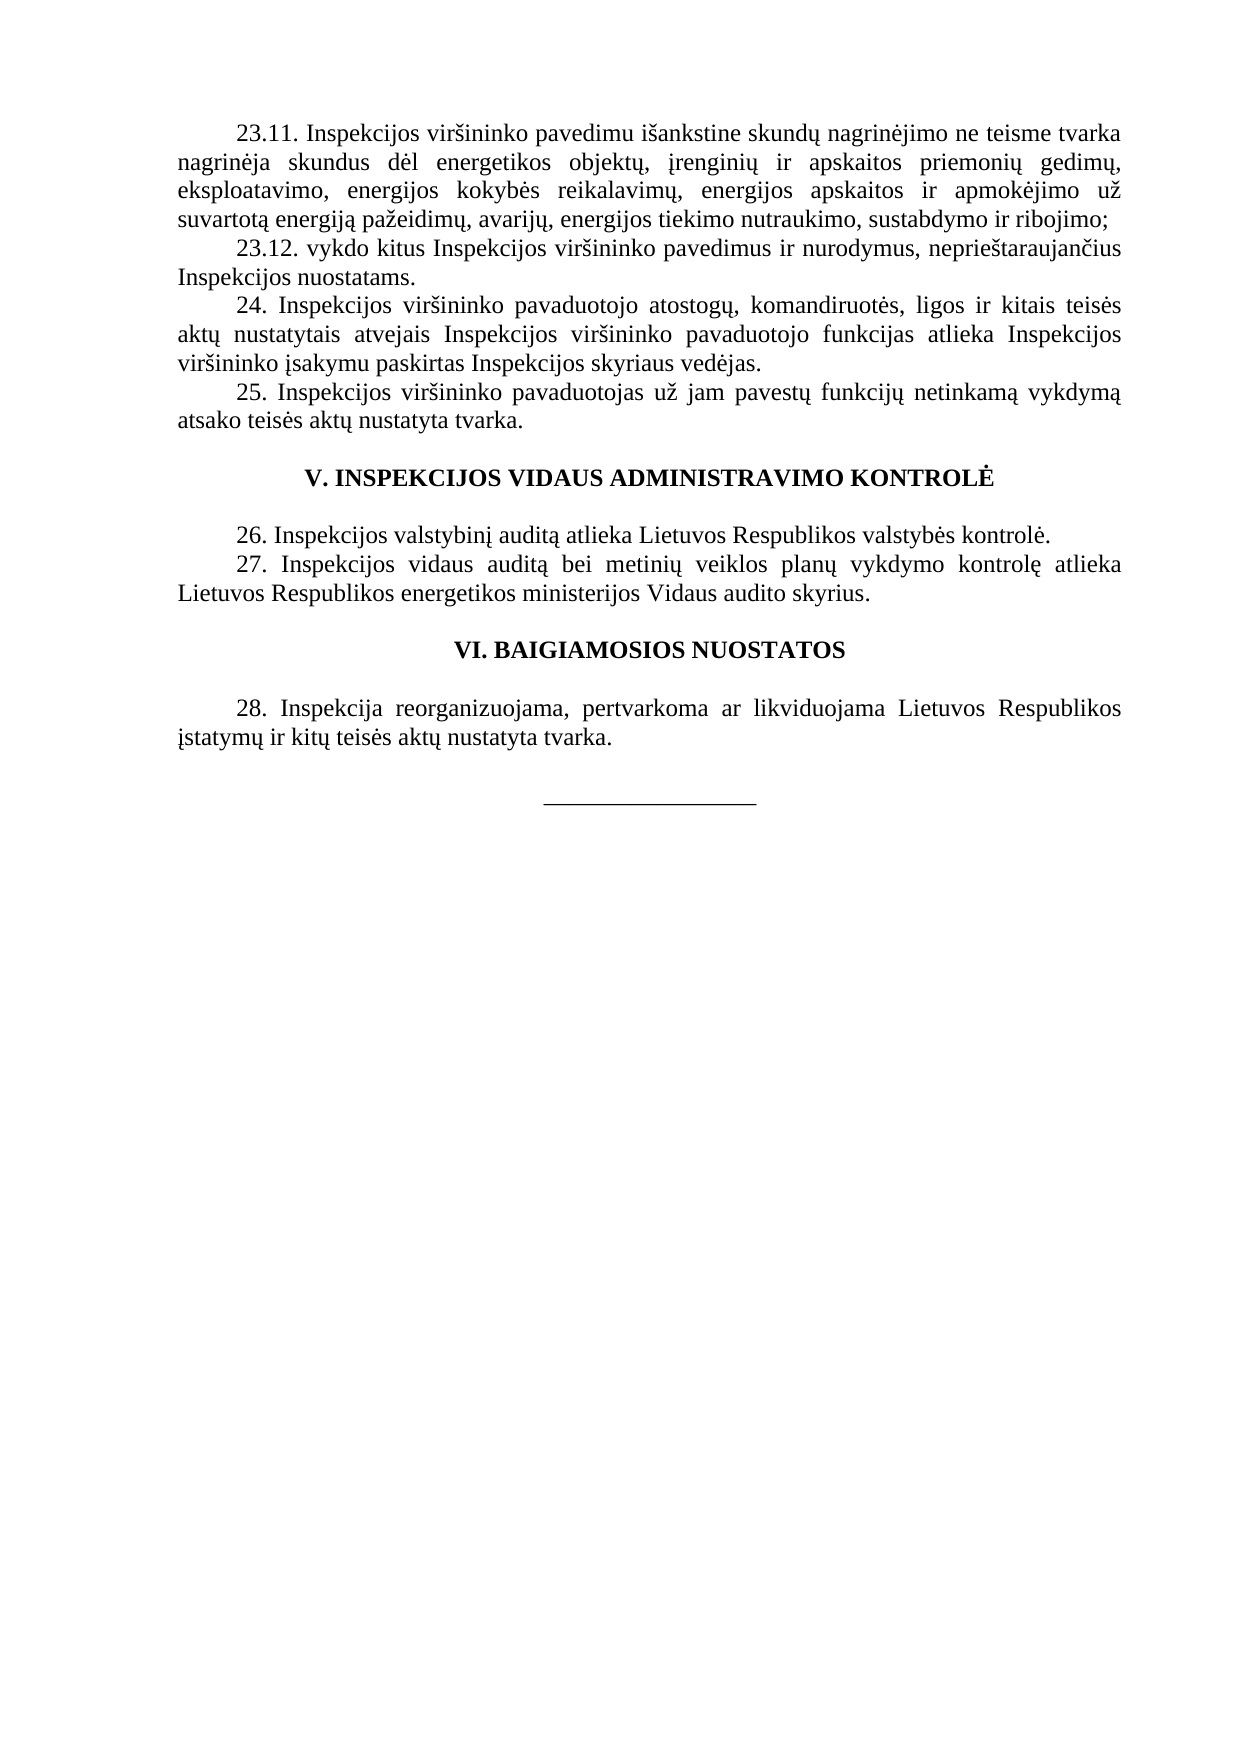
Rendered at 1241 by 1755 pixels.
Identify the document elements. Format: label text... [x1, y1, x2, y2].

text VI. BAIGIAMOSIOS NUOSTATOS [177, 636, 1122, 664]
text 27. Inspekcijos vidaus auditą bei metinių veiklos planų vykdymo kontrolę atlieka Lietuvos Respublikos energetikos ministerijos Vidaus audito skyrius. [177, 549, 1122, 607]
text _________________ [177, 779, 1122, 808]
text 23.11. Inspekcijos viršininko pavedimu išankstine skundų nagrinėjimo ne teisme tvarka nagrinėja skundus dėl energetikos objektų, įrenginių ir apskaitos priemonių gedimų, eksploatavimo, energijos kokybės reikalavimų, energijos apskaitos ir apmokėjimo už suvartotą energiją pažeidimų, avarijų, energijos tiekimo nutraukimo, sustabdymo ir ribojimo; [177, 118, 1122, 233]
text V. INSPEKCIJOS VIDAUS ADMINISTRAVIMO KONTROLĖ [177, 463, 1122, 492]
text 28. Inspekcija reorganizuojama, pertvarkoma ar likviduojama Lietuvos Respublikos įstatymų ir kitų teisės aktų nustatyta tvarka. [177, 693, 1122, 751]
text 25. Inspekcijos viršininko pavaduotojas už jam pavestų funkcijų netinkamą vykdymą atsako teisės aktų nustatyta tvarka. [177, 377, 1122, 434]
text 26. Inspekcijos valstybinį auditą atlieka Lietuvos Respublikos valstybės kontrolė. [177, 521, 1122, 549]
text 23.12. vykdo kitus Inspekcijos viršininko pavedimus ir nurodymus, neprieštaraujančius Inspekcijos nuostatams. [177, 233, 1122, 291]
text 24. Inspekcijos viršininko pavaduotojo atostogų, komandiruotės, ligos ir kitais teisės aktų nustatytais atvejais Inspekcijos viršininko pavaduotojo funkcijas atlieka Inspekcijos viršininko įsakymu paskirtas Inspekcijos skyriaus vedėjas. [177, 291, 1122, 377]
